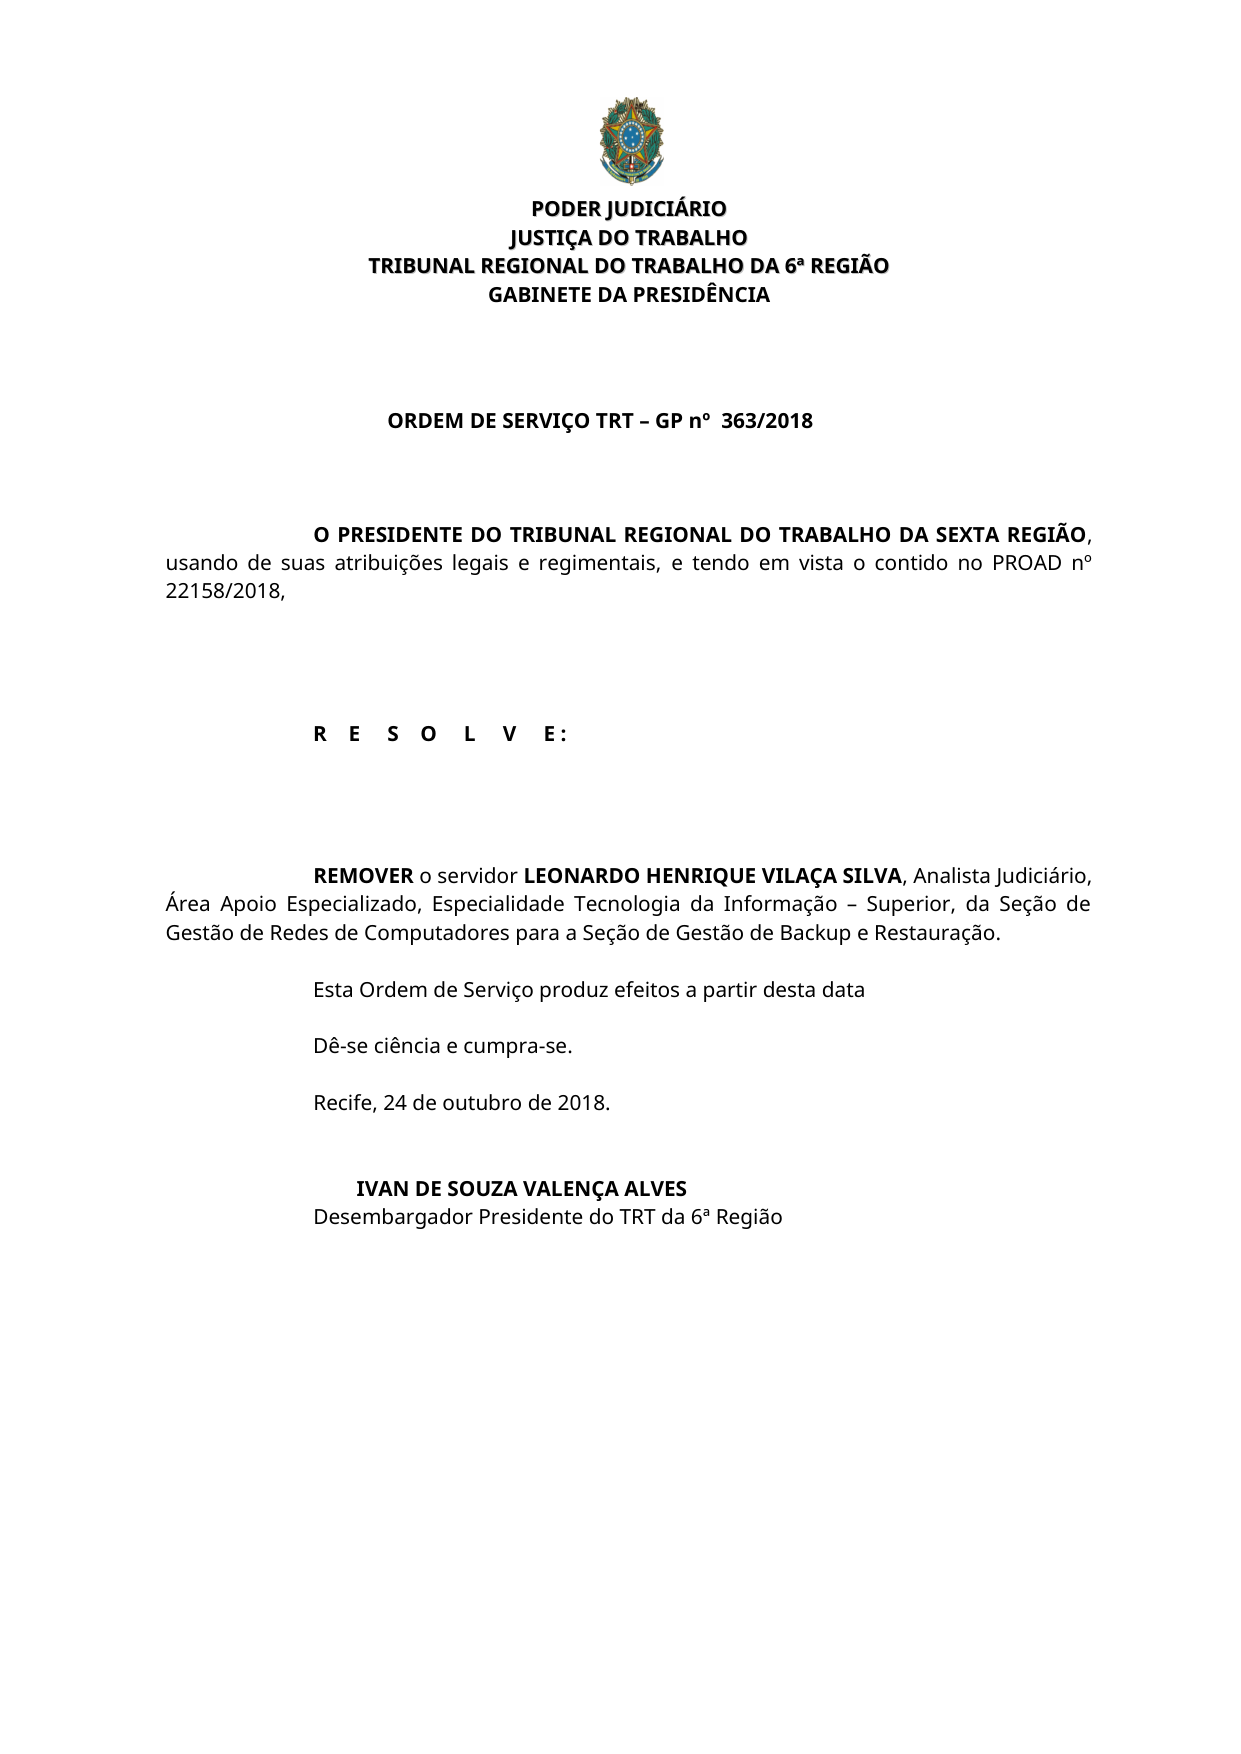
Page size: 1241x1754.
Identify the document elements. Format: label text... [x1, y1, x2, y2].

text REMOVER o servidor LEONARDO HENRIQUE VILAÇA SILVA, Analista Judiciário, Área Apoio Especializado, Especialidade Tecnologia da Informação – Superior, da Seção de Gestão de Redes de Computadores para a Seção de Gestão de Backup e Restauração. [165, 861, 1092, 946]
text TRIBUNAL REGIONAL DO TRABALHO DA 6ª REGIÃO [165, 251, 1092, 280]
text Desembargador Presidente do TRT da 6ª Região [313, 1202, 1092, 1231]
text IVAN DE SOUZA VALENÇA ALVES [313, 1174, 1092, 1202]
text JUSTIÇA DO TRABALHO [165, 223, 1092, 251]
subtitle ORDEM DE SERVIÇO TRT – GP nº 363/2018 [165, 406, 1092, 434]
text O PRESIDENTE DO TRIBUNAL REGIONAL DO TRABALHO DA SEXTA REGIÃO, usando de suas atribuições legais e regimentais, e tendo em vista o contido no PROAD nº 22158/2018, [165, 520, 1092, 605]
text R E S O L V E : [165, 719, 1092, 747]
text GABINETE DA PRESIDÊNCIA [165, 280, 1092, 308]
picture [599, 97, 664, 186]
text PODER JUDICIÁRIO [165, 194, 1092, 223]
text Recife, 24 de outubro de 2018. [165, 1088, 1090, 1117]
text Esta Ordem de Serviço produz efeitos a partir desta data [165, 975, 1090, 1003]
text Dê-se ciência e cumpra-se. [239, 1032, 1090, 1060]
